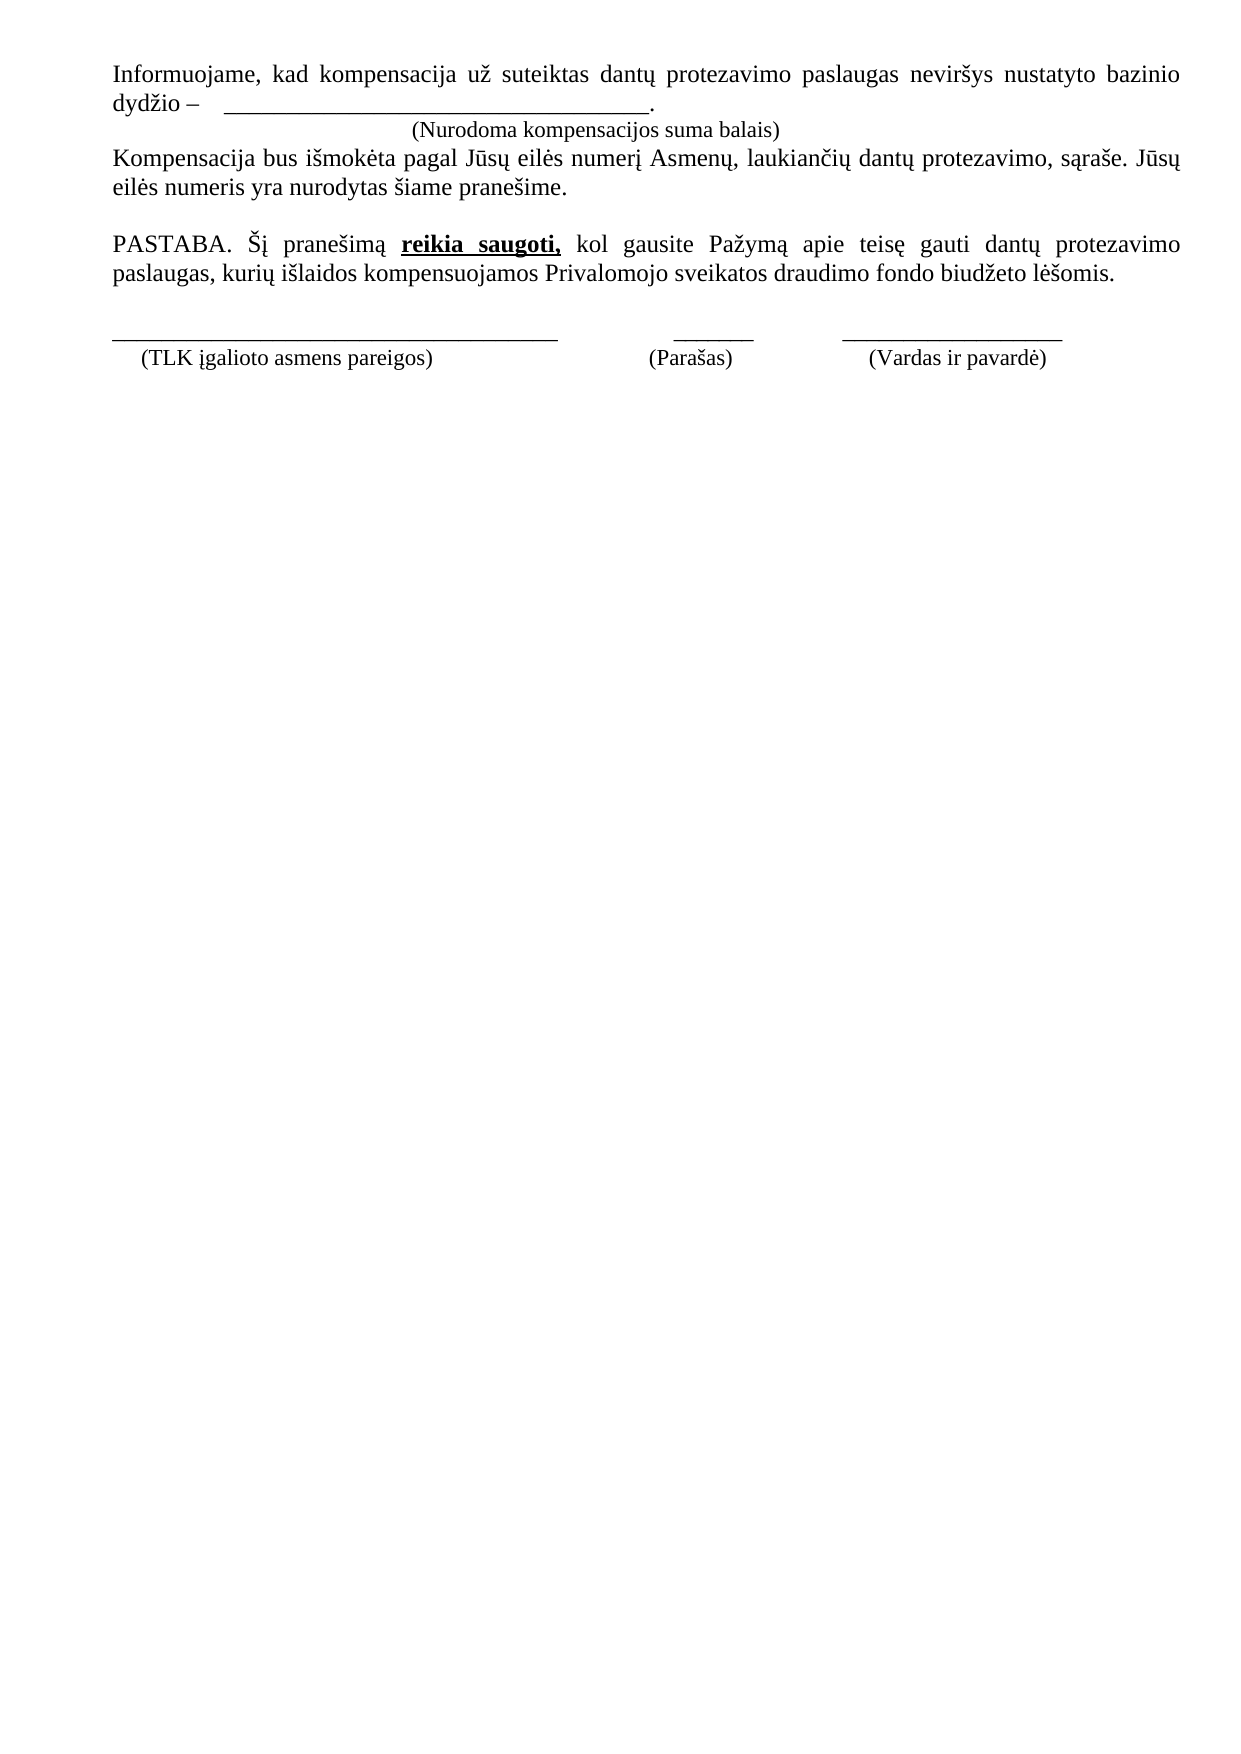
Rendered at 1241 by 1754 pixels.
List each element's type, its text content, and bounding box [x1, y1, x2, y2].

text (TLK įgalioto asmens pareigos) (Parašas) (Vardas ir pavardė) [112, 344, 1181, 371]
text PASTABA. Šį pranešimą reikia saugoti, kol gausite Pažymą apie teisę gauti dantų protezavimo paslaugas, kurių išlaidos kompensuojamos Privalomojo sveikatos draudimo fondo biudžeto lėšomis. [112, 229, 1181, 287]
text Informuojame, kad kompensacija už suteiktas dantų protezavimo paslaugas neviršys nustatyto bazinio dydžio – __________________________________. [112, 59, 1181, 117]
text Kompensacija bus išmokėta pagal Jūsų eilės numerį Asmenų, laukiančių dantų protezavimo, sąraše. Jūsų eilės numeris yra nurodytas šiame pranešime. [112, 143, 1181, 200]
text (Nurodoma kompensacijos suma balais) [112, 117, 1181, 143]
